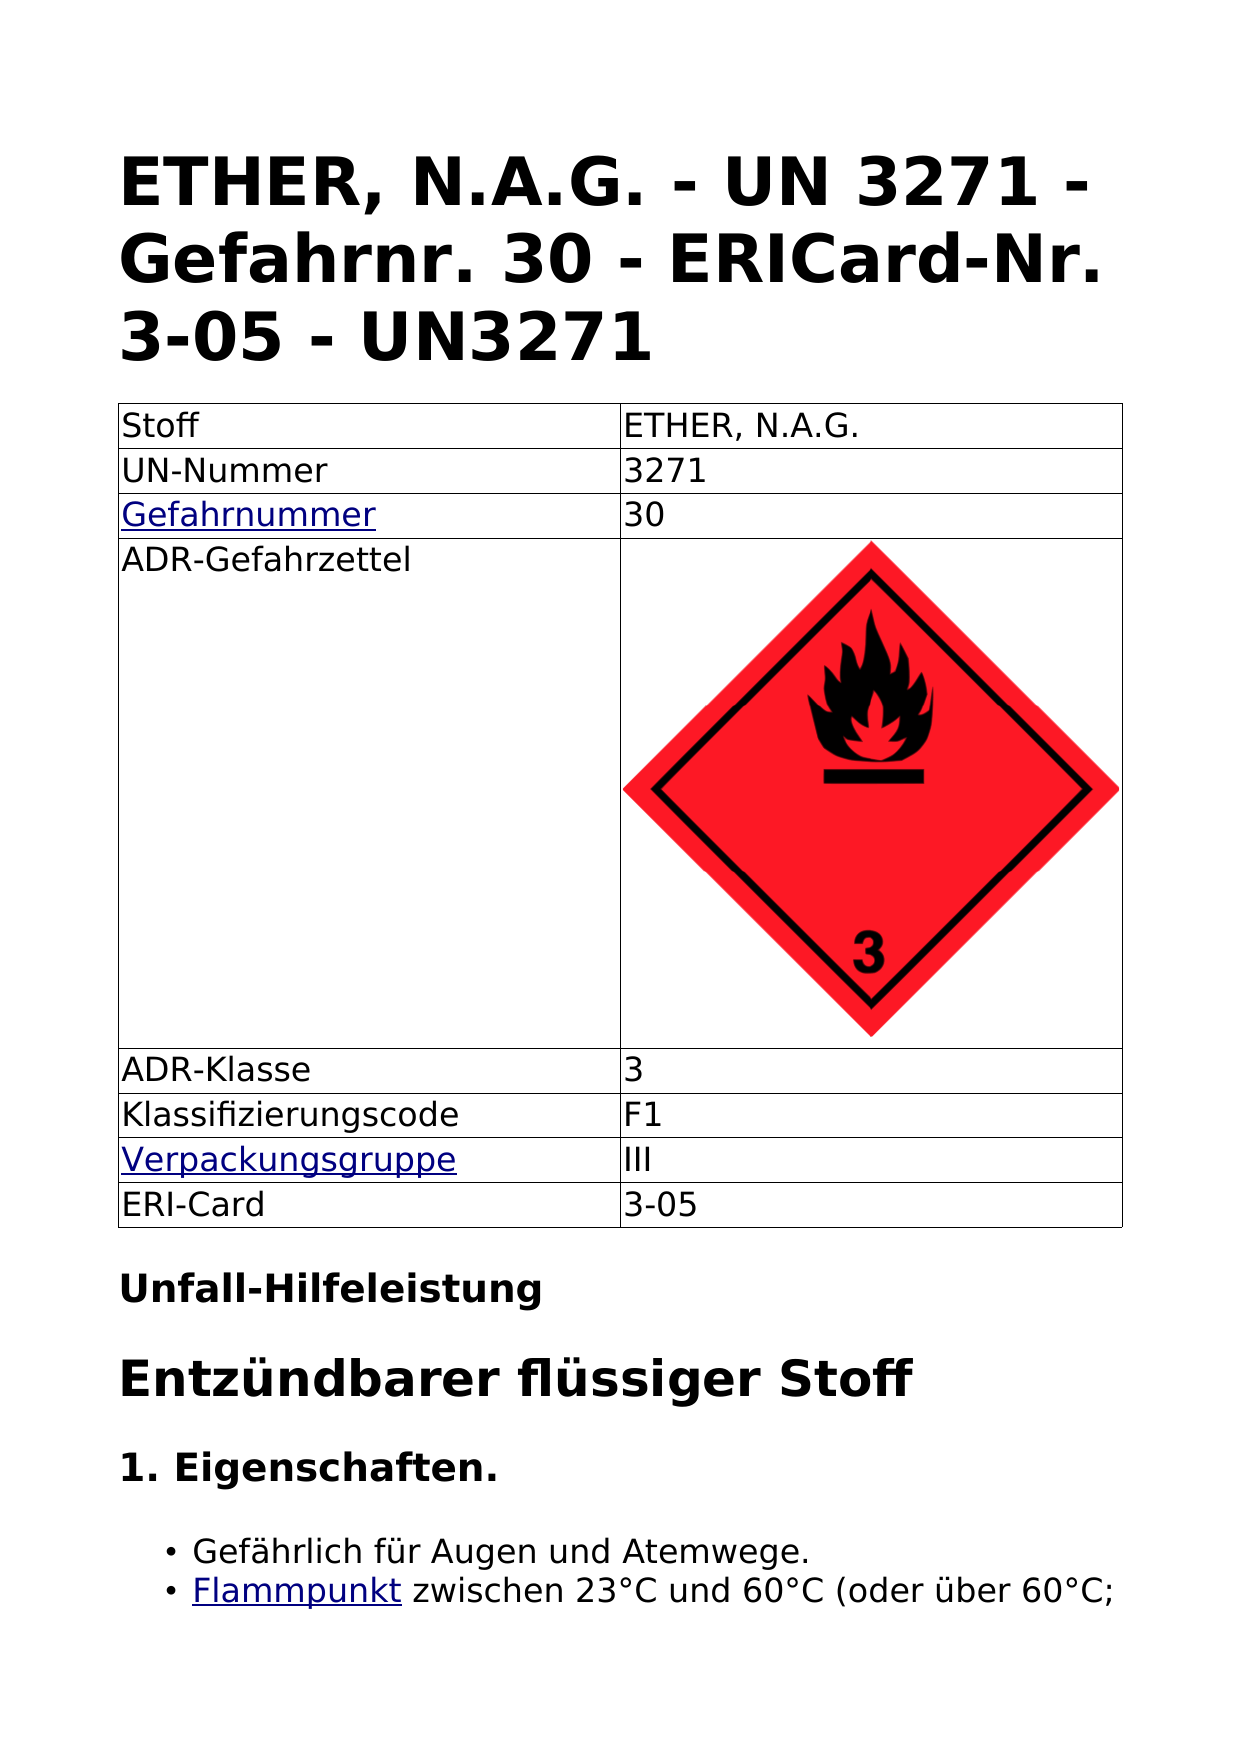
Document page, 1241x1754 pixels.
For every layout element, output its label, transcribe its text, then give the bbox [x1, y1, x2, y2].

table_cell [621, 539, 1122, 1048]
subtitle 1. Eigenschaften. [118, 1445, 1122, 1490]
table_cell Klassifizierungscode [119, 1094, 620, 1137]
table_cell UN-Nummer [119, 449, 620, 493]
table_cell 3 [621, 1049, 1122, 1092]
table_cell 3271 [621, 449, 1122, 493]
list Gefährlich für Augen und Atemwege. [177, 1532, 1122, 1571]
subtitle Entzündbarer flüssiger Stoff [118, 1349, 1122, 1408]
table_cell 3-05 [621, 1183, 1122, 1227]
picture [622, 540, 1120, 1037]
table_cell III [621, 1138, 1122, 1182]
list Flammpunkt zwischen 23°C und 60°C (oder über 60°C; [177, 1571, 1122, 1610]
table_cell 30 [621, 494, 1122, 538]
table_cell ADR-Klasse [119, 1049, 620, 1092]
table_cell ADR-Gefahrzettel [119, 539, 620, 1048]
table_cell Verpackungsgruppe [119, 1138, 620, 1182]
subtitle Unfall-Hilfeleistung [118, 1267, 1122, 1312]
table_cell F1 [621, 1094, 1122, 1137]
subtitle ETHER, N.A.G. - UN 3271 - Gefahrnr. 30 - ERICard-Nr. 3-05 - UN3271 [118, 143, 1122, 376]
table_header ETHER, N.A.G. [621, 404, 1122, 448]
table_cell ERI-Card [119, 1183, 620, 1227]
table_cell Gefahrnummer [119, 494, 620, 538]
table_header Stoff [119, 404, 620, 448]
